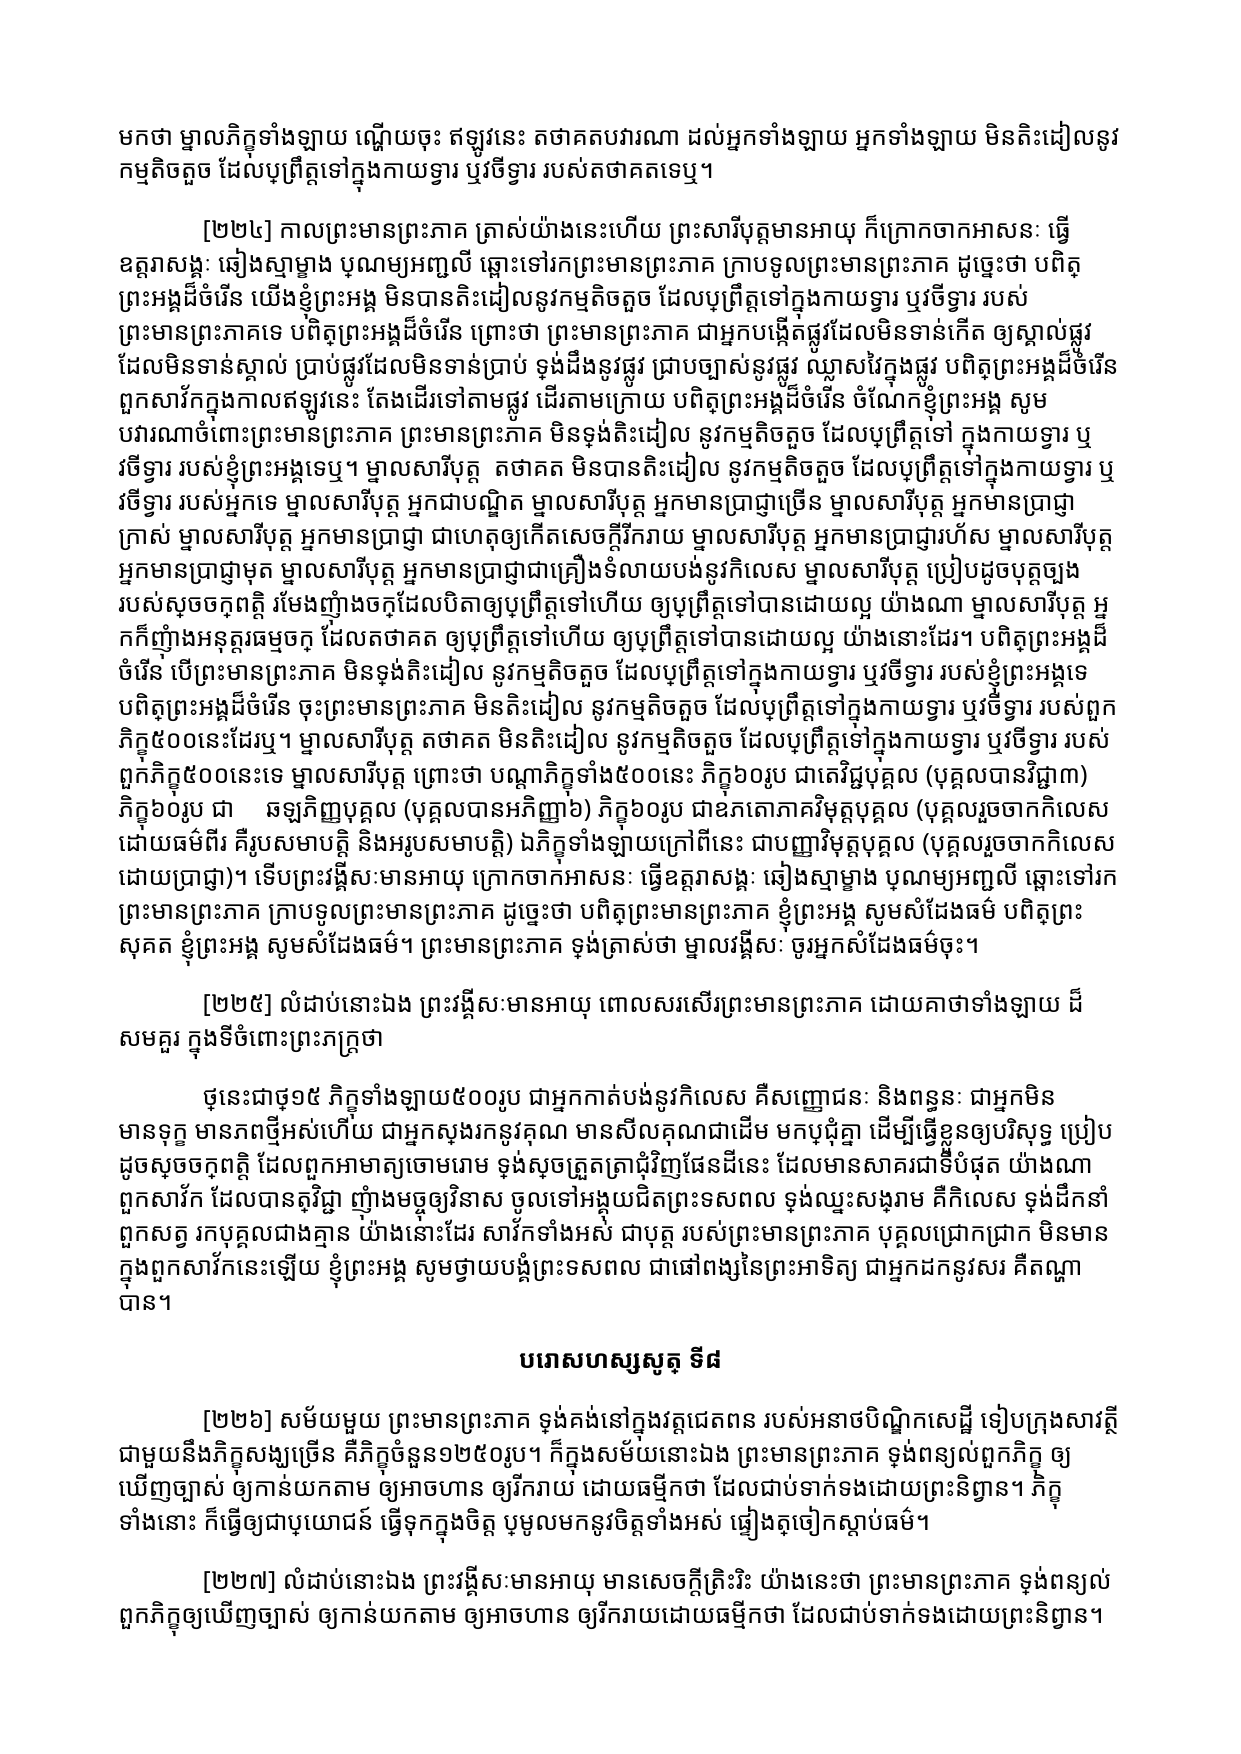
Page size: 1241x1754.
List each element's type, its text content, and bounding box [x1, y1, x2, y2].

text បរោសហស្សសូត្រ ទី៨ [118, 1342, 1122, 1376]
text ថ្ងៃនេះជាថ្ងៃ១៥ ភិក្ខុទាំងឡាយ៥០០រូប ជាអ្នកកាត់បង់នូវ​កិលេស គឺ​សញ្ញោជនៈ និងពន្ធនៈ ជាអ្នកមិនមានទុក្ខ មានភពថ្មីអស់ហើយ ជាអ្នកស្វែងរកនូវ​គុណ មានសីលគុណជាដើម មកប្រជុំគ្នា ដើម្បីធ្វើខ្លួន​ឲ្យបរិសុទ្ធ ប្រៀប​ដូចស្តេច​ចក្រពត្តិ ដែលពួកអាមាត្យចោមរោម ទ្រង់ស្តេច​ត្រួតត្រាជុំវិញផែនដីនេះ ដែល​មានសាគរ​ជាទីបំផុត យ៉ាងណា ពួកសាវ័ក ដែលបាន​ត្រៃវិជ្ជា ញុំាងមច្ចុឲ្យវិនាស ចូល​ទៅអង្គុយ​ជិតព្រះទសពល ទ្រង់ឈ្នះសង្គ្រាម គឺកិលេស ទ្រង់ដឹកនាំពួកសត្វ រក​បុគ្គល​ជាងគ្មាន យ៉ាងនោះដែរ សាវ័កទាំងអស់ ជាបុត្ត របស់​ព្រះមានព្រះភាគ បុគ្គល​ជ្រោកជ្រាក មិនមានក្នុងពួក​សាវ័កនេះឡើយ ខ្ញុំព្រះអង្គ សូមថ្វាយបង្គំ​ព្រះទសពល ជា​ផៅពង្សនៃព្រះអាទិត្យ ជាអ្នកដកនូវ​សរ គឺតណ្ហាបាន។ [118, 1079, 1122, 1317]
text [២២៤] កាលព្រះមានព្រះភាគ ត្រាស់យ៉ាងនេះហើយ ព្រះសារីបុត្ត​មានអាយុ ក៏ក្រោកចាកអាសនៈ ធ្វើឧត្តរាសង្គៈ ឆៀងស្មាម្ខាង ប្រណម្យអញ្ជលី ឆ្ពោះទៅរក​ព្រះមានព្រះភាគ ក្រាបទូល​ព្រះមានព្រះភាគ ដូច្នេះថា បពិត្រព្រះអង្គដ៏ចំរើន យើង​ខ្ញុំ​ព្រះអង្គ មិនបានតិះដៀល​នូវកម្មតិចតួច ​ដែលប្រព្រឹត្តទៅក្នុងកាយទ្វារ ឬវចីទ្វារ របស់​ព្រះមានព្រះភាគទេ បពិត្រព្រះអង្គដ៏ចំរើន ព្រោះថា ព្រះមានព្រះភាគ ជា​អ្នក​បង្កើតផ្លូវដែលមិនទាន់កើត ឲ្យស្គាល់​ផ្លូវដែល​មិនទាន់ស្គាល់ ប្រាប់ផ្លូវ​ដែល​មិនទាន់​ប្រាប់ ទ្រង់ដឹងនូវផ្លូវ ជ្រាបច្បាស់នូវផ្លូវ ឈ្លាសវៃ​ក្នុងផ្លូវ បពិត្រព្រះអង្គដ៏ចំរើន ពួក​សាវ័ក​ក្នុងកាលឥឡូវនេះ តែងដើរទៅតាមផ្លូវ ដើរតាមក្រោយ បពិត្រព្រះអង្គដ៏ចំរើន ចំណែកខ្ញុំព្រះអង្គ សូមបវារណាចំពោះ​ព្រះមានព្រះភាគ ព្រះមានព្រះភាគ មិន​ទ្រង់​តិះដៀល នូវកម្មតិចតួច ​ដែលប្រព្រឹត្តទៅ ក្នុងកាយទ្វារ ឬវចីទ្វារ របស់​ខ្ញុំព្រះអង្គ​ទេឬ។ ម្នាលសារីបុត្ត តថាគត មិនបាន​តិះដៀល នូវកម្មតិចតួច ​ដែលប្រព្រឹត្តទៅក្នុងកាយទ្វារ ឬវចីទ្វារ របស់អ្នកទេ ម្នាលសារីបុត្ត អ្នកជាបណ្ឌិត ម្នាលសារីបុត្ត អ្នកមានប្រាជ្ញាច្រើន ម្នាលសារីបុត្ត អ្នក​មានប្រាជ្ញាក្រាស់ ម្នាល​សារីបុត្ត អ្នកមានប្រាជ្ញា ជាហេតុឲ្យកើត​សេចក្តី​រីករាយ ម្នាលសារីបុត្ត អ្នកមានប្រាជ្ញារហ័ស ម្នាល​សារីបុត្ត អ្នកមានប្រាជ្ញាមុត ម្នាល​សារីបុត្ត អ្នកមានប្រាជ្ញាជាគ្រឿង​ទំលាយ​បង់​នូវ​កិលេស ម្នាល​សារីបុត្ត ប្រៀបដូចបុត្តច្បង របស់ស្តេច​ចក្រពត្តិ រមែង​ញុំាងចក្រដែល​បិតាឲ្យប្រព្រឹត្តទៅហើយ ឲ្យប្រព្រឹត្តទៅបានដោយល្អ យ៉ាងណា ម្នាល​សារីបុត្ត អ្នកក៏ញុំាងអនុត្តរធម្មចក្រ ដែលតថាគត ឲ្យប្រព្រឹត្ត​ទៅហើយ ឲ្យ​ប្រព្រឹត្តទៅបានដោយល្អ យ៉ាងនោះដែរ។ បពិត្រព្រះអង្គដ៏ចំរើន បើ​ព្រះមានព្រះភាគ មិន​ទ្រង់​តិះដៀល នូវកម្មតិចតួច ដែលប្រព្រឹត្តទៅក្នុងកាយទ្វារ ឬវចីទ្វារ របស់ខ្ញុំ​ព្រះអង្គទេ បពិត្រព្រះអង្គដ៏ចំរើន ចុះ​ព្រះមានព្រះភាគ មិន​​តិះដៀល នូវកម្មតិចតួច ដែលប្រព្រឹត្តទៅក្នុងកាយទ្វារ ឬវចីទ្វារ របស់ពួកភិក្ខុ៥០០នេះដែរឬ។ ម្នាលសារីបុត្ត តថាគត មិន​​តិះដៀល នូវកម្មតិចតួច ដែលប្រព្រឹត្តទៅក្នុងកាយទ្វារ ឬវចីទ្វារ របស់ពួក​ភិក្ខុ៥០០នេះទេ ម្នាលសារីបុត្ត ព្រោះថា បណ្តាភិក្ខុទាំង៥០០នេះ ភិក្ខុ​៦០រូប ជាតេវិជ្ជបុគ្គល (បុគ្គល​បានវិជ្ជា៣) ភិក្ខុ៦០រូប ជា ឆឡភិញ្ញបុគ្គល (បុគ្គល​បានអភិញ្ញា៦) ភិក្ខុ៦០រូប ជាឧភតោភាគវិមុត្តបុគ្គល (បុគ្គលរួចចាកកិលេស ដោយធម៌​ពីរ គឺរូបសមាបត្តិ និងអរូបសមាបត្តិ) ឯភិក្ខុទាំងឡាយក្រៅពីនេះ ជាបញ្ញា​វិមុត្តបុគ្គល (បុគ្គលរួចចាកកិលេស ដោយប្រាជ្ញា)។ ទើបព្រះវង្គីសៈមានអាយុ ក្រោកចាកអាសនៈ ធ្វើឧត្តរាសង្គៈ ឆៀងស្មាម្ខាង ប្រណម្យអញ្ជលី ឆ្ពោះទៅរក​ព្រះមានព្រះភាគ ក្រាបទូលព្រះមានព្រះភាគ ដូច្នេះថា បពិត្រព្រះមានព្រះភាគ ខ្ញុំព្រះអង្គ សូមសំដែងធម៌ បពិត្រ​ព្រះសុគត ខ្ញុំព្រះអង្គ សូមសំដែងធម៌។ ព្រះមានព្រះភាគ ទ្រង់ត្រាស់ថា ម្នាលវង្គីសៈ ចូរអ្នកសំដែងធម៌ចុះ។ [118, 211, 1122, 961]
text [២២៣] សម័យមួយ ព្រះមានព្រះភាគ ទ្រង់គង់​នៅក្នុងប្រាសាទនៃ​មិគារមាតា ឈ្មោះបុព្វារាម ទៀបក្រុងសាវត្ថី ជាមួយនឹងភិក្ខុសង្ឃច្រើន គឺ​ភិក្ខុ​ប្រមាណ​៥០០រូប សុទ្ធតែ​ជា​ព្រះអរហន្ត។ ក៏ក្នុងសម័យ​នោះឯង ព្រះមានព្រះភាគ មាន​ព្រះភិក្ខុសង្ឃ​ គាល់ត្រៀបត្រា គង់​ក្នុងទីវាល ក្នុងថ្ងៃបណ្ណរសីបវារណា ជាថ្ងៃ​ឧបោសថនោះ។ គ្រានោះឯង ព្រះមានព្រះភាគ ទ្រង់ឆ្មៀង​ព្រះនេត្រ ទត​ឃើញ​ភិក្ខុសង្ឃដែលនៅស្ងៀមហើយ ត្រាស់ហៅភិក្ខុទាំងឡាយមកថា ម្នាលភិក្ខុទាំងឡាយ ណ្ហើយចុះ ឥឡូវនេះ តថាគតបវារណា ដល់​អ្នកទាំងឡាយ អ្នកទាំងឡាយ មិន​តិះដៀលនូវកម្មតិចតួច ដែលប្រព្រឹត្តទៅក្នុងកាយទ្វារ ឬវចីទ្វារ របស់​តថាគត​ទេឬ។ [118, 118, 1122, 186]
text [២២៦] សម័យមួយ ព្រះមានព្រះភាគ ទ្រង់គង់​នៅក្នុងវត្ត​ជេតពន របស់អនាថបិណ្ឌិកសេដ្ឋី ទៀបក្រុងសាវត្ថី ជាមួយនឹងភិក្ខុសង្ឃច្រើន គឺ​ភិក្ខុចំនួន​១២៥០រូប។ ក៏ក្នុងសម័យ​នោះឯង ព្រះមានព្រះភាគ ទ្រង់ពន្យល់ពួកភិក្ខុ ឲ្យឃើញច្បាស់ ឲ្យកាន់យកតាម ឲ្យអាចហាន ឲ្យរីករាយ ដោយធម្មីកថា ដែល​ជាប់​ទាក់ទងដោយព្រះនិព្វាន។ ភិក្ខុទាំងនោះ ក៏ធ្វើឲ្យជាប្រយោជន៍ ធ្វើទុកក្នុងចិត្ត ប្រមូល​មកនូវចិត្តទាំងអស់ ផ្ទៀងត្រចៀកស្តាប់ធម៌។ [118, 1401, 1122, 1537]
text [២២៧] លំដាប់នោះឯង ព្រះវង្គីសៈមានអាយុ មានសេចក្តី​ត្រិះរិះ យ៉ាង​នេះថា ព្រះមានព្រះភាគ ទ្រង់ពន្យល់​ពួកភិក្ខុឲ្យឃើញច្បាស់ ឲ្យ​កាន់យកតាម ឲ្យ​អាចហាន ឲ្យរីករាយដោយធម្មីកថា ដែលជាប់ទាក់ទង​ដោយព្រះនិព្វាន។ ភិក្ខុទាំង​នោះ ក៏ធ្វើ​ឲ្យជាប្រយោជន៍ ធ្វើទុកក្នុងចិត្ត ប្រមូល​មកនូវចិត្តទាំងអស់ ផ្ទៀង​ត្រចៀក​ស្តាប់ធម៌ បើដូច្នោះ មានតែអាត្មាអញ ពោលសរសើរព្រះមានព្រះភាគ ដោយ​គាថា​ទាំងឡាយ ដ៏សមគួរ ក្នុងទីចំពោះព្រះភក្ត្រ។ លំដាប់នោះឯង ព្រះវង្គីសៈមានអាយុ ក្រោក​ចាកអាសនៈ ធ្វើ​ឧត្តរាសង្គៈ ឆៀងស្មាម្ខាង ប្រណម្យអញ្ជលី ឆ្ពោះទៅរក​ព្រះមានព្រះភាគ ក្រាបទូលព្រះមានព្រះភាគ ដូច្នេះថា បពិត្រព្រះមានព្រះភាគ ខ្ញុំព្រះអង្គ សូមសំដែងធម៌ បពិត្រ​ព្រះសុគត ខ្ញុំព្រះអង្គ សូមសំដែងធម៌។ ព្រះមានព្រះភាគ ទ្រង់ត្រាស់ថា ម្នាលវង្គីសៈ ចូរអ្នកសំដែងធម៌ចុះ។ [118, 1562, 1122, 1631]
text [២២៥] លំដាប់នោះឯង ព្រះវង្គីសៈមានអាយុ ពោល​សរសើរ​ព្រះមានព្រះភាគ ដោយគាថាទាំងឡាយ ដ៏សមគួរ ក្នុងទីចំពោះ​ព្រះភក្រ្តថា [118, 986, 1122, 1054]
